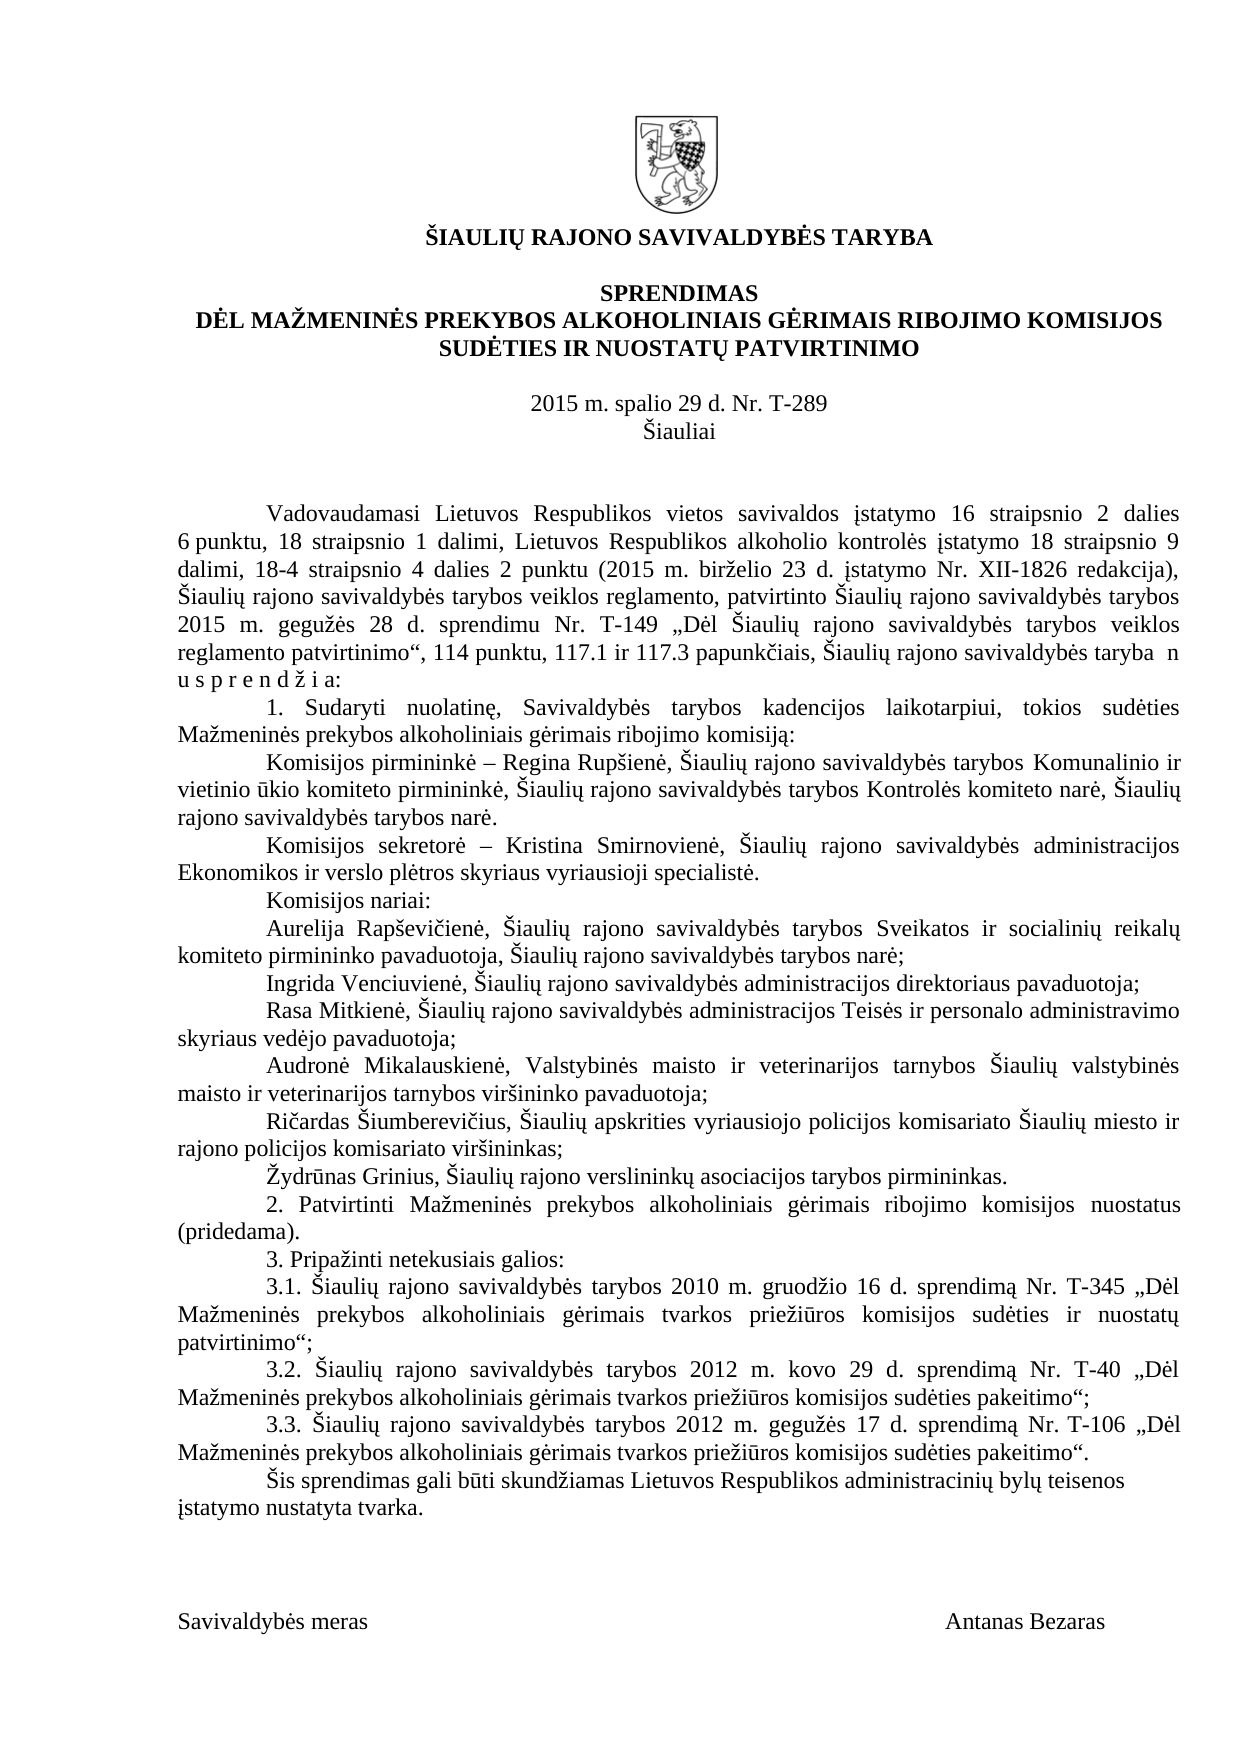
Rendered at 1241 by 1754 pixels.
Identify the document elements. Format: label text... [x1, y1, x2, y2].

text 3. Pripažinti netekusiais galios: [177, 1245, 1181, 1272]
text 2. Patvirtinti Mažmeninės prekybos alkoholiniais gėrimais ribojimo komisijos nuostatus (pridedama). [177, 1189, 1181, 1245]
text ŠIAULIŲ RAJONO SAVIVALDYBĖS TARYBA [177, 223, 1181, 251]
text Vadovaudamasi Lietuvos Respublikos vietos savivaldos įstatymo 16 straipsnio 2 dalies 6 punktu, 18 straipsnio 1 dalimi, Lietuvos Respublikos alkoholio kontrolės įstatymo 18 straipsnio 9 dalimi, 18-4 straipsnio 4 dalies 2 punktu (2015 m. birželio 23 d. įstatymo Nr. XII-1826 redakcija), Šiaulių rajono savivaldybės tarybos veiklos reglamento, patvirtinto Šiaulių rajono savivaldybės tarybos 2015 m. gegužės 28 d. sprendimu Nr. T-149 „Dėl Šiaulių rajono savivaldybės tarybos veiklos reglamento patvirtinimo“, 114 punktu, 117.1 ir 117.3 papunkčiais, Šiaulių rajono savivaldybės taryba n u s p r e n d ž i a: [177, 499, 1181, 693]
text Savivaldybės meras Antanas Bezaras [177, 1607, 1181, 1635]
text 3.1. Šiaulių rajono savivaldybės tarybos 2010 m. gruodžio 16 d. sprendimą Nr. T-345 „Dėl Mažmeninės prekybos alkoholiniais gėrimais tvarkos priežiūros komisijos sudėties ir nuostatų patvirtinimo“; [177, 1272, 1181, 1355]
text 2015 m. spalio 29 d. Nr. T-289 [177, 389, 1181, 417]
text Komisijos nariai: [177, 886, 1181, 913]
text Ričardas Šiumberevičius, Šiaulių apskrities vyriausiojo policijos komisariato Šiaulių miesto ir rajono policijos komisariato viršininkas; [177, 1107, 1181, 1162]
text Komisijos pirmininkė – Regina Rupšienė, Šiaulių rajono savivaldybės tarybos Komunalinio ir vietinio ūkio komiteto pirmininkė, Šiaulių rajono savivaldybės tarybos Kontrolės komiteto narė, Šiaulių rajono savivaldybės tarybos narė. [177, 748, 1181, 831]
text SPRENDIMAS [177, 279, 1181, 306]
text Šis sprendimas gali būti skundžiamas Lietuvos Respublikos administracinių bylų teisenos įstatymo nustatyta tvarka. [177, 1466, 1181, 1521]
text Šiauliai [177, 417, 1181, 444]
text Ingrida Venciuvienė, Šiaulių rajono savivaldybės administracijos direktoriaus pavaduotoja; [177, 969, 1181, 996]
text 3.3. Šiaulių rajono savivaldybės tarybos 2012 m. gegužės 17 d. sprendimą Nr. T-106 „Dėl Mažmeninės prekybos alkoholiniais gėrimais tvarkos priežiūros komisijos sudėties pakeitimo“. [177, 1410, 1181, 1466]
text Audronė Mikalauskienė, Valstybinės maisto ir veterinarijos tarnybos Šiaulių valstybinės maisto ir veterinarijos tarnybos viršininko pavaduotoja; [177, 1052, 1181, 1107]
text Aurelija Rapševičienė, Šiaulių rajono savivaldybės tarybos Sveikatos ir socialinių reikalų komiteto pirmininko pavaduotoja, Šiaulių rajono savivaldybės tarybos narė; [177, 913, 1181, 969]
text 1. Sudaryti nuolatinę, Savivaldybės tarybos kadencijos laikotarpiui, tokios sudėties Mažmeninės prekybos alkoholiniais gėrimais ribojimo komisiją: [177, 693, 1181, 748]
text DĖL MAŽMENINĖS PREKYBOS ALKOHOLINIAIS GĖRIMAIS RIBOJIMO KOMISIJOS SUDĖTIES IR NUOSTATŲ PATVIRTINIMO [177, 306, 1181, 361]
text Rasa Mitkienė, Šiaulių rajono savivaldybės administracijos Teisės ir personalo administravimo skyriaus vedėjo pavaduotoja; [177, 996, 1181, 1052]
text Komisijos sekretorė – Kristina Smirnovienė, Šiaulių rajono savivaldybės administracijos Ekonomikos ir verslo plėtros skyriaus vyriausioji specialistė. [177, 831, 1181, 886]
text 3.2. Šiaulių rajono savivaldybės tarybos 2012 m. kovo 29 d. sprendimą Nr. T-40 „Dėl Mažmeninės prekybos alkoholiniais gėrimais tvarkos priežiūros komisijos sudėties pakeitimo“; [177, 1355, 1181, 1410]
text Žydrūnas Grinius, Šiaulių rajono verslininkų asociacijos tarybos pirmininkas. [177, 1162, 1181, 1189]
